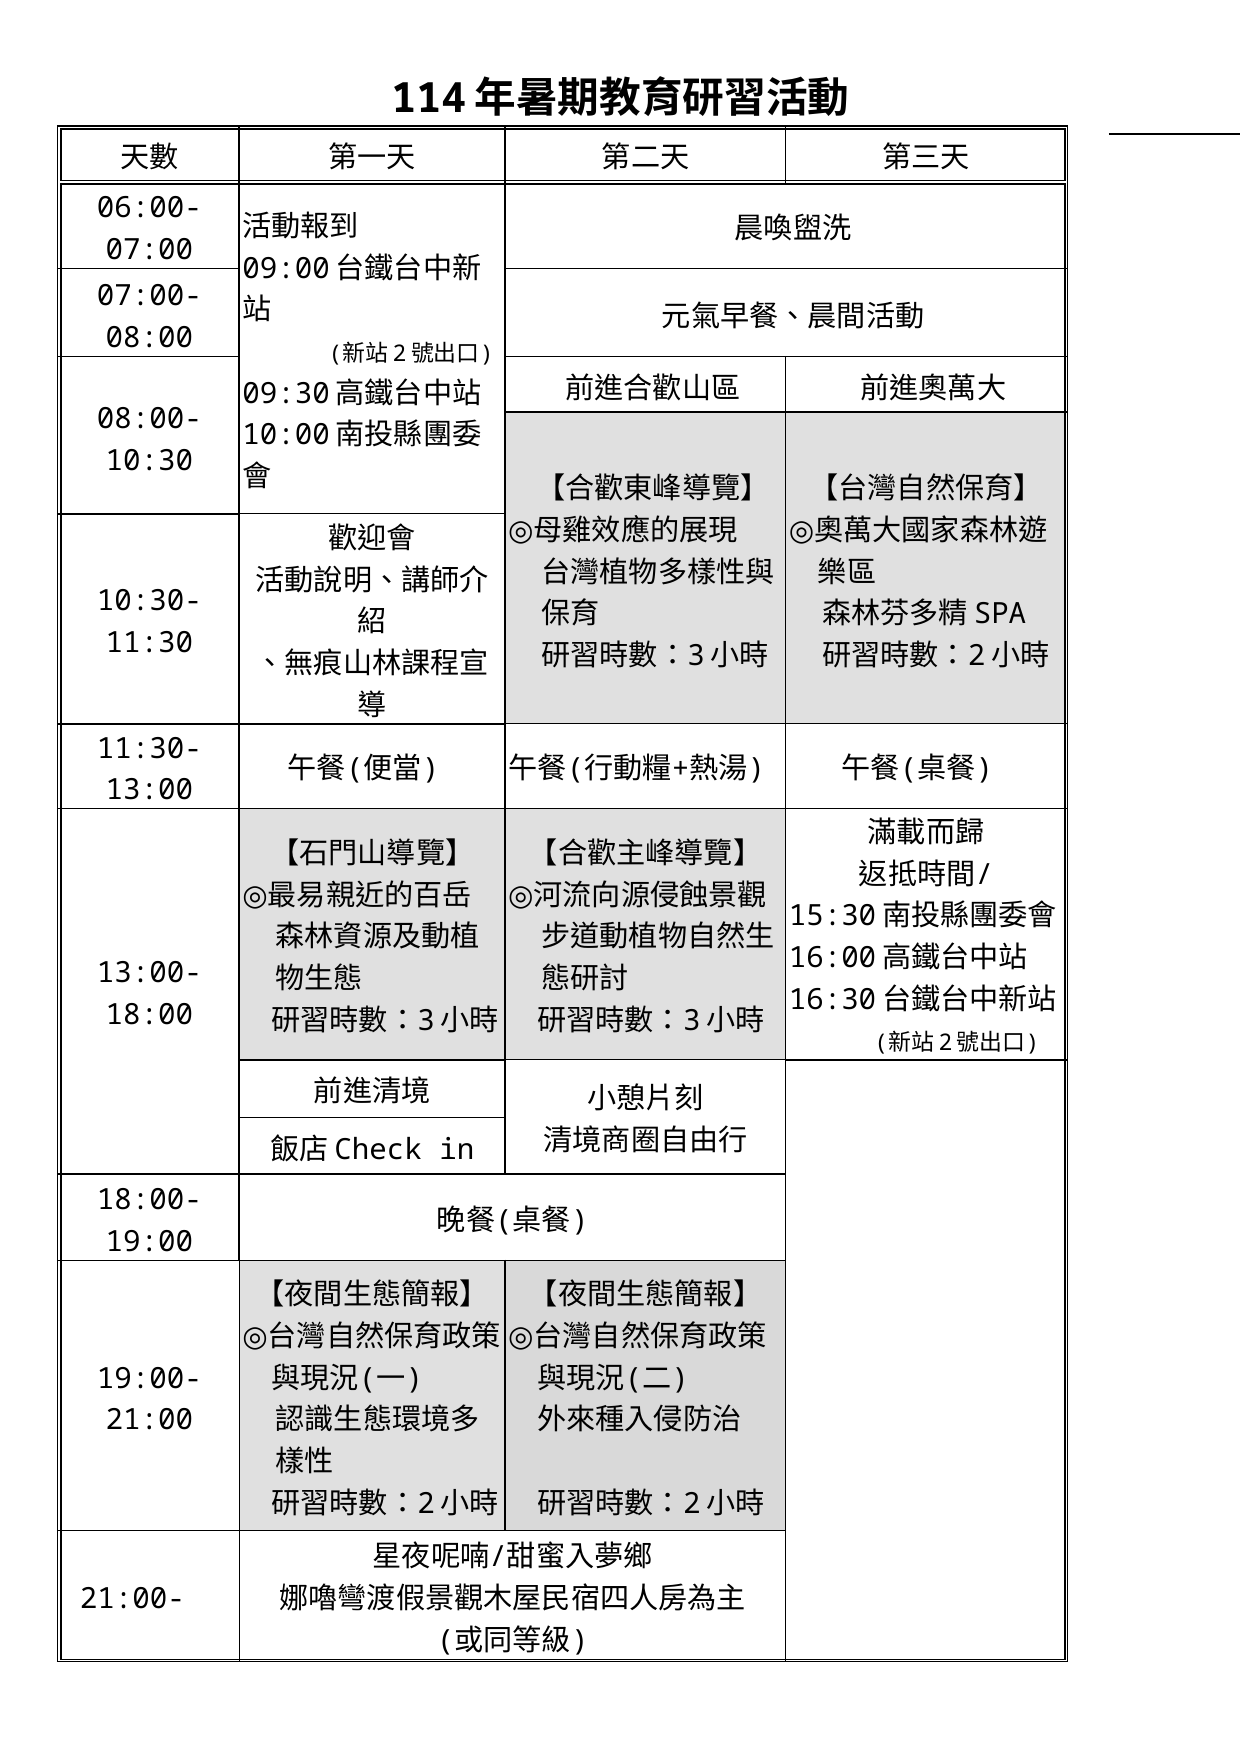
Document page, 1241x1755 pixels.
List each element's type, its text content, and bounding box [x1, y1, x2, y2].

table_cell 晚餐(桌餐) [240, 1175, 785, 1259]
table_cell 元氣早餐、晨間活動 [506, 269, 1064, 356]
table_cell 07:00-08:00 [62, 269, 238, 356]
table_cell 晨喚盥洗 [506, 185, 1064, 268]
table_cell 【石門山導覽】 ◎最易親近的百岳 森林資源及動植物生態 研習時數：3小時 [240, 809, 504, 1059]
table_header 第三天 [786, 130, 1064, 180]
table_cell 13:00-18:00 [62, 809, 238, 1173]
table_cell 歡迎會 活動說明、講師介紹 、無痕山林課程宣導 [240, 514, 504, 723]
table_cell 【合歡東峰導覽】 ◎母雞效應的展現 台灣植物多樣性與保育 研習時數：3小時 [506, 413, 785, 723]
table_cell 06:00-07:00 [62, 185, 238, 268]
table_cell 【夜間生態簡報】 ◎台灣自然保育政策與現況(一) 認識生態環境多樣性 研習時數：2小時 [240, 1261, 504, 1530]
table_cell 滿載而歸 返抵時間/ 15:30南投縣團委會 16:00高鐵台中站 16:30台鐵台中新站 (新站2號出口) [786, 809, 1064, 1059]
table_cell 小憩片刻 清境商圈自由行 [506, 1060, 785, 1173]
table_cell 午餐(行動糧+熱湯) [506, 724, 785, 808]
table_cell 飯店Check in [240, 1118, 504, 1173]
text 114年暑期教育研習活動 [59, 64, 1181, 125]
table_cell 活動報到 09:00台鐵台中新站 (新站2號出口) 09:30高鐵台中站 10:00南投縣團委會 [240, 185, 504, 513]
table_cell [786, 1061, 1064, 1658]
table_cell 【夜間生態簡報】 ◎台灣自然保育政策與現況(二) 外來種入侵防治 研習時數：2小時 [506, 1261, 785, 1530]
table_cell 前進合歡山區 [506, 357, 785, 411]
table_cell 星夜呢喃/甜蜜入夢鄉 娜嚕彎渡假景觀木屋民宿四人房為主 (或同等級) [240, 1531, 785, 1658]
table_cell 21:00- [62, 1531, 239, 1658]
table_cell 10:30-11:30 [62, 515, 238, 723]
table_cell 前進奧萬大 [786, 357, 1064, 411]
table_cell 【合歡主峰導覽】 ◎河流向源侵蝕景觀 步道動植物自然生態研討 研習時數：3小時 [506, 809, 785, 1059]
table_cell 19:00-21:00 [62, 1261, 239, 1530]
table_cell 11:30-13:00 [62, 725, 238, 808]
table_cell 08:00-10:30 [62, 357, 238, 513]
table_header 第二天 [506, 130, 785, 180]
table_cell 午餐(桌餐) [786, 724, 1064, 808]
table_cell 前進清境 [240, 1061, 504, 1117]
table_header 第一天 [240, 130, 504, 180]
table_cell 18:00-19:00 [62, 1175, 238, 1259]
table_header 天數 [62, 130, 238, 180]
table_cell 【台灣自然保育】 ◎奧萬大國家森林遊樂區 森林芬多精SPA 研習時數：2小時 [786, 413, 1064, 723]
table_cell 午餐(便當) [240, 725, 504, 808]
